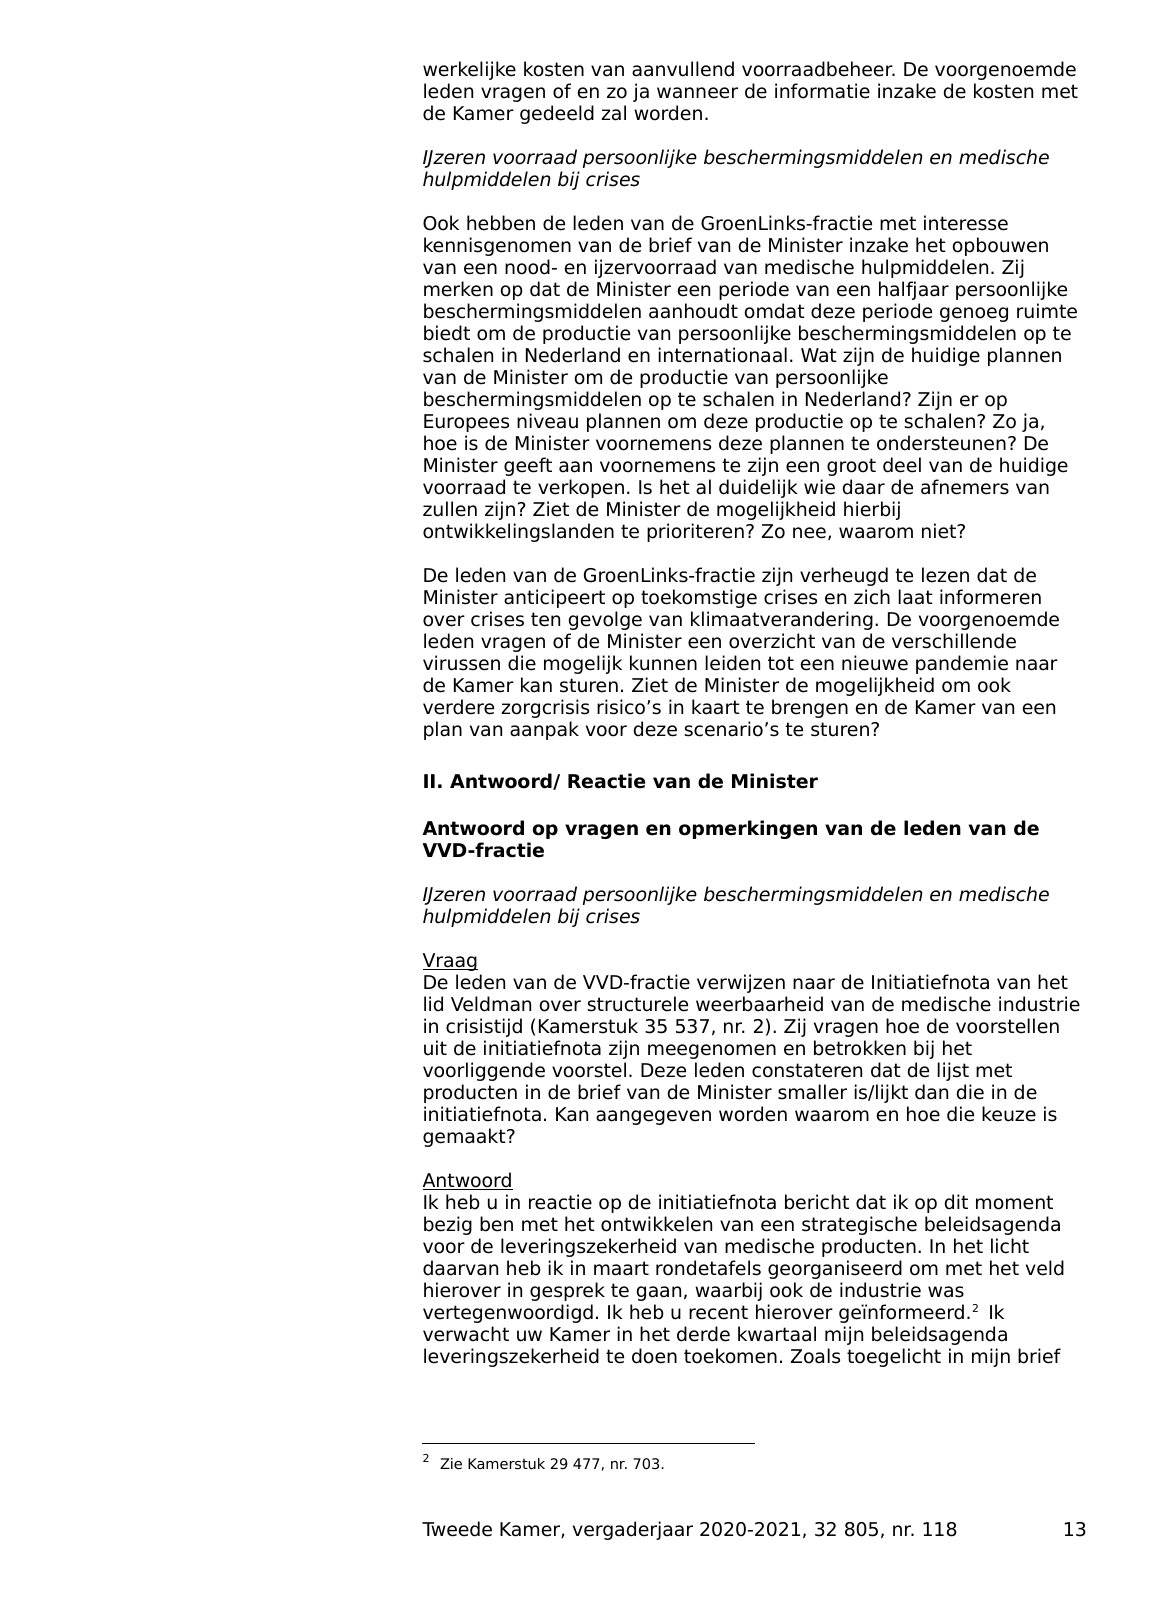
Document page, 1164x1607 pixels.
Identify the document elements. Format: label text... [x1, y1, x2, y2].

subtitle Vraag [422, 950, 1087, 972]
subtitle Antwoord [422, 1170, 1087, 1192]
text Ik heb u in reactie op de initiatiefnota bericht dat ik op dit moment bezig ben met het ontwikkelen van een strategische beleidsagenda voor de leveringszekerheid van medische producten. In het licht daarvan heb ik in maart rondetafels georganiseerd om met het veld hierover in gesprek te gaan, waarbij ook de industrie was vertegenwoordigd. Ik heb u recent hierover geïnformeerd. Ik verwacht uw Kamer in het derde kwartaal mijn beleidsagenda leveringszekerheid te doen toekomen. Zoals toegelicht in mijn brief [422, 1192, 1087, 1368]
text werkelijke kosten van aanvullend voorraadbeheer. De voorgenoemde leden vragen of en zo ja wanneer de informatie inzake de kosten met de Kamer gedeeld zal worden. [422, 59, 1087, 125]
subtitle Antwoord op vragen en opmerkingen van de leden van de VVD-fractie [422, 818, 1087, 862]
subtitle II. Antwoord/ Reactie van de Minister [422, 771, 1087, 793]
text De leden van de VVD-fractie verwijzen naar de Initiatiefnota van het lid Veldman over structurele weerbaarheid van de medische industrie in crisistijd (Kamerstuk 35 537, nr. 2). Zij vragen hoe de voorstellen uit de initiatiefnota zijn meegenomen en betrokken bij het voorliggende voorstel. Deze leden constateren dat de lijst met producten in de brief van de Minister smaller is/lijkt dan die in de initiatiefnota. Kan aangegeven worden waarom en hoe die keuze is gemaakt? [422, 972, 1087, 1148]
text Ook hebben de leden van de GroenLinks-fractie met interesse kennisgenomen van de brief van de Minister inzake het opbouwen van een nood- en ijzervoorraad van medische hulpmiddelen. Zij merken op dat de Minister een periode van een halfjaar persoonlijke beschermingsmiddelen aanhoudt omdat deze periode genoeg ruimte biedt om de productie van persoonlijke beschermingsmiddelen op te schalen in Nederland en internationaal. Wat zijn de huidige plannen van de Minister om de productie van persoonlijke beschermingsmiddelen op te schalen in Nederland? Zijn er op Europees niveau plannen om deze productie op te schalen? Zo ja, hoe is de Minister voornemens deze plannen te ondersteunen? De Minister geeft aan voornemens te zijn een groot deel van de huidige voorraad te verkopen. Is het al duidelijk wie daar de afnemers van zullen zijn? Ziet de Minister de mogelijkheid hierbij ontwikkelingslanden te prioriteren? Zo nee, waarom niet? [422, 213, 1087, 543]
subtitle IJzeren voorraad persoonlijke beschermingsmiddelen en medische hulpmiddelen bij crises [422, 147, 1087, 191]
text Zie Kamerstuk 29 477, nr. 703. [422, 1452, 1087, 1474]
subtitle IJzeren voorraad persoonlijke beschermingsmiddelen en medische hulpmiddelen bij crises [422, 884, 1087, 928]
text De leden van de GroenLinks-fractie zijn verheugd te lezen dat de Minister anticipeert op toekomstige crises en zich laat informeren over crises ten gevolge van klimaatverandering. De voorgenoemde leden vragen of de Minister een overzicht van de verschillende virussen die mogelijk kunnen leiden tot een nieuwe pandemie naar de Kamer kan sturen. Ziet de Minister de mogelijkheid om ook verdere zorgcrisis risico’s in kaart te brengen en de Kamer van een plan van aanpak voor deze scenario’s te sturen? [422, 565, 1087, 741]
